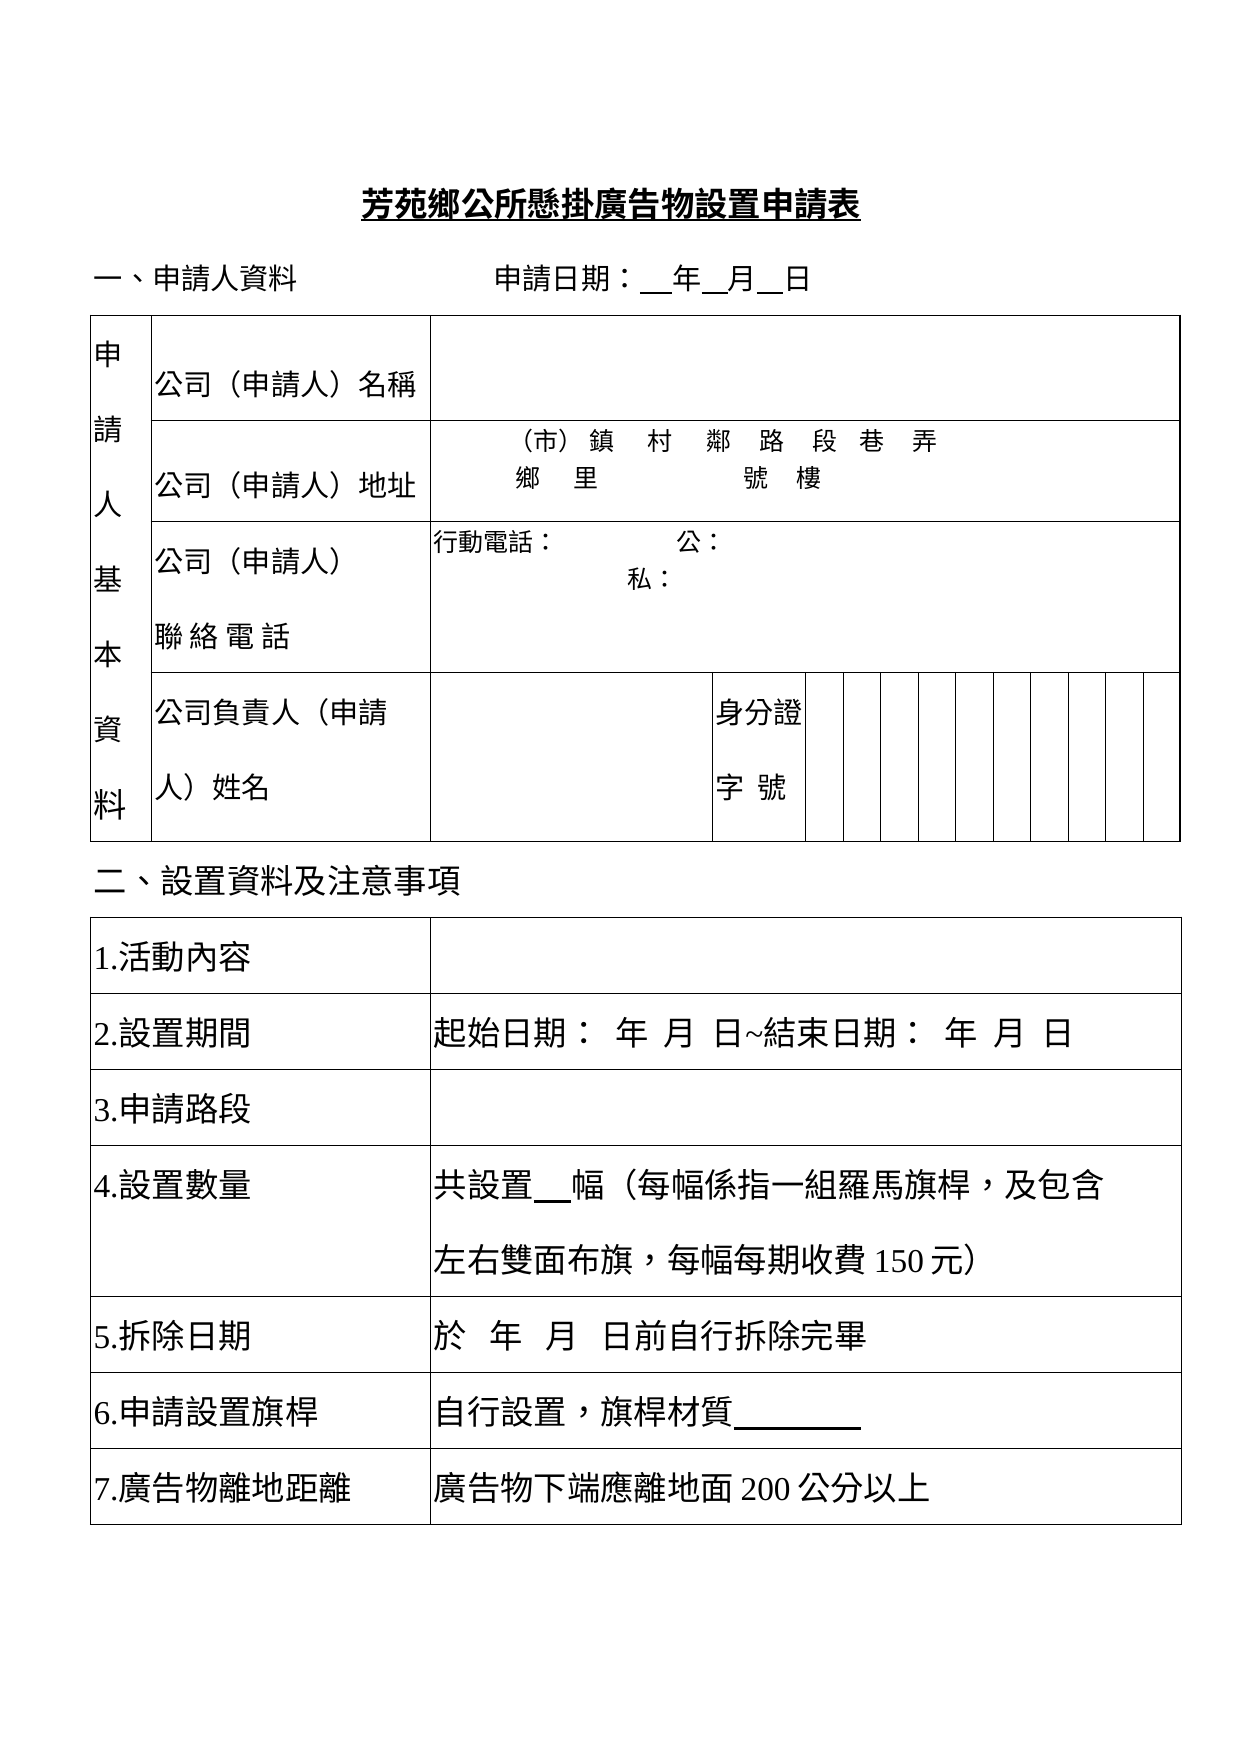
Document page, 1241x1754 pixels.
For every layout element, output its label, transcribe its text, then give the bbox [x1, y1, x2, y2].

table_cell [919, 673, 955, 841]
table_cell 7.廣告物離地距離 [91, 1449, 430, 1524]
table_cell [956, 673, 993, 841]
text 二、設置資料及注意事項 [94, 842, 1240, 917]
table_cell [994, 673, 1030, 841]
table_cell [1031, 673, 1068, 841]
table_cell 3.申請路段 [91, 1070, 430, 1145]
table_cell 共設置 幅（每幅係指一組羅馬旗桿，及包含 左右雙面布旗，每幅每期收費150元） [431, 1146, 1181, 1296]
table_cell （市） 鎮 村 鄰 路 段 巷 弄 鄉 里 號 樓 [431, 421, 1179, 521]
table_cell 2.設置期間 [91, 994, 430, 1069]
table_cell [806, 673, 843, 841]
text 一、申請人資料 申請日期： 年 月 日 [94, 239, 1240, 314]
table_header [431, 918, 1181, 993]
table_cell [844, 673, 880, 841]
table_cell [431, 1070, 1181, 1145]
table_cell [1069, 673, 1105, 841]
table_cell 行動電話： 公： 私： [431, 522, 1179, 672]
table_cell 於 年 月 日前自行拆除完畢 [431, 1297, 1181, 1372]
table_cell 公司（申請人） 聯 絡 電 話 [152, 522, 430, 672]
table_cell 5.拆除日期 [91, 1297, 430, 1372]
table_cell 公司（申請人）地址 [152, 421, 430, 521]
table_cell 公司負責人（申請 人）姓名 [152, 673, 430, 841]
table_cell 廣告物下端應離地面200公分以上 [431, 1449, 1181, 1524]
table_cell 6.申請設置旗桿 [91, 1373, 430, 1448]
table_cell 起始日期： 年 月 日~結束日期： 年 月 日 [431, 994, 1181, 1069]
table_cell 身分證 字 號 [713, 673, 805, 841]
table_cell 4.設置數量 [91, 1146, 430, 1296]
text 芳苑鄉公所懸掛廣告物設置申請表 [94, 164, 1240, 239]
table_cell [1106, 673, 1143, 841]
table_header 申 請 人 基 本 資 料 [91, 316, 151, 841]
table_header [431, 316, 1179, 420]
table_cell 自行設置，旗桿材質 [431, 1373, 1181, 1448]
table_header 公司（申請人）名稱 [152, 316, 430, 420]
table_cell [431, 673, 712, 841]
table_header 1.活動內容 [91, 918, 430, 993]
table_cell [881, 673, 918, 841]
table_cell [1144, 673, 1179, 841]
